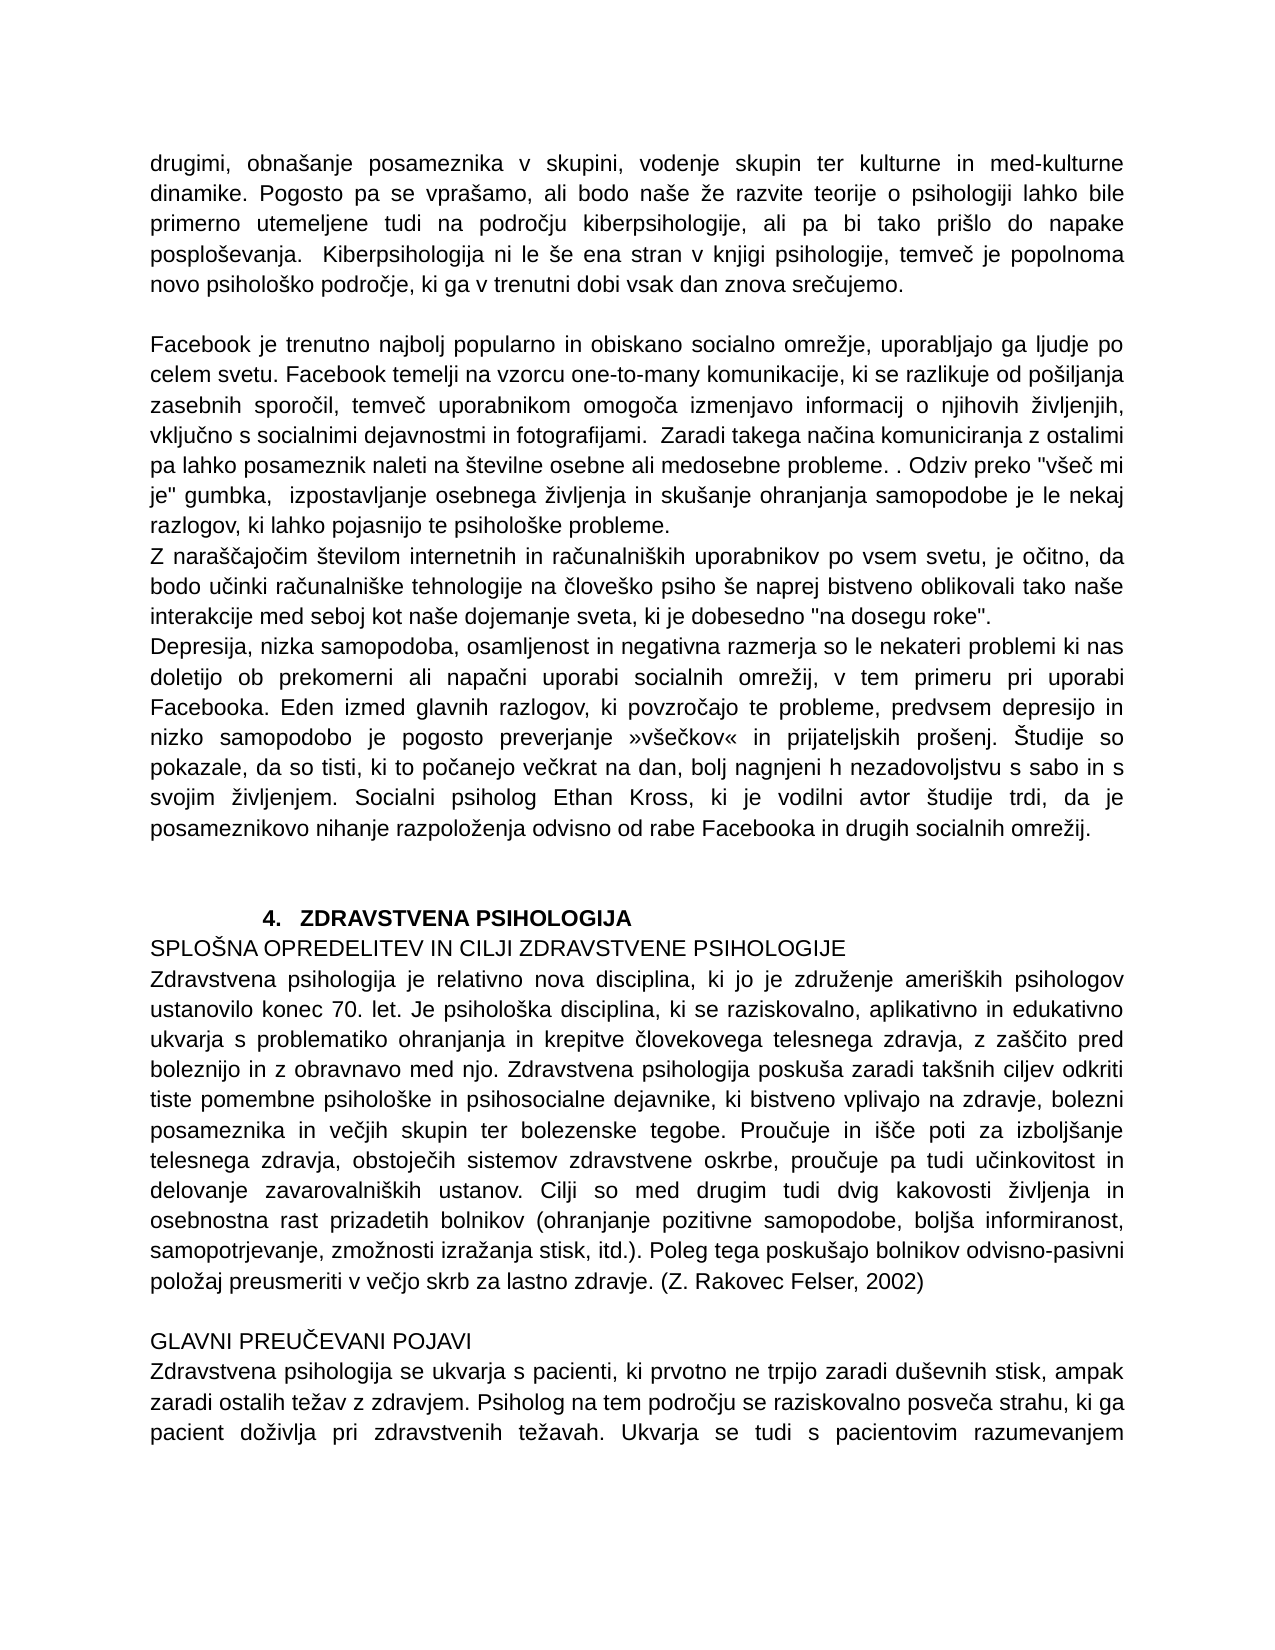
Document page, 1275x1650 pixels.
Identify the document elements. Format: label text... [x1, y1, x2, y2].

text Z naraščajočim številom internetnih in računalniških uporabnikov po vsem svetu, je očitno, da bodo učinki računalniške tehnologije na človeško psiho še naprej bistveno oblikovali tako naše interakcije med seboj kot naše dojemanje sveta, ki je dobesedno "na dosegu roke". [150, 543, 1125, 629]
list ZDRAVSTVENA PSIHOLOGIJA [225, 905, 1125, 932]
text GLAVNI PREUČEVANI POJAVI [150, 1328, 1125, 1354]
text Zdravstvena psihologija je relativno nova disciplina, ki jo je združenje ameriških psihologov ustanovilo konec 70. let. Je psihološka disciplina, ki se raziskovalno, aplikativno in edukativno ukvarja s problematiko ohranjanja in krepitve človekovega telesnega zdravja, z zaščito pred boleznijo in z obravnavo med njo. Zdravstvena psihologija poskuša zaradi takšnih ciljev odkriti tiste pomembne psihološke in psihosocialne dejavnike, ki bistveno vplivajo na zdravje, bolezni posameznika in večjih skupin ter bolezenske tegobe. Proučuje in išče poti za izboljšanje telesnega zdravja, obstoječih sistemov zdravstvene oskrbe, proučuje pa tudi učinkovitost in delovanje zavarovalniških ustanov. Cilji so med drugim tudi dvig kakovosti življenja in osebnostna rast prizadetih bolnikov (ohranjanje pozitivne samopodobe, boljša informiranost, samopotrjevanje, zmožnosti izražanja stisk, itd.). Poleg tega poskušajo bolnikov odvisno-pasivni položaj preusmeriti v večjo skrb za lastno zdravje. (Z. Rakovec Felser, 2002) [150, 966, 1125, 1294]
text Zdravstvena psihologija se ukvarja s pacienti, ki prvotno ne trpijo zaradi duševnih stisk, ampak zaradi ostalih težav z zdravjem. Psiholog na tem področju se raziskovalno posveča strahu, ki ga pacient doživlja pri zdravstvenih težavah. Ukvarja se tudi s pacientovim razumevanjem [150, 1358, 1125, 1445]
text Facebook je trenutno najbolj popularno in obiskano socialno omrežje, uporabljajo ga ljudje po celem svetu. Facebook temelji na vzorcu one-to-many komunikacije, ki se razlikuje od pošiljanja zasebnih sporočil, temveč uporabnikom omogoča izmenjavo informacij o njihovih življenjih, vključno s socialnimi dejavnostmi in fotografijami. Zaradi takega načina komuniciranja z ostalimi pa lahko posameznik naleti na številne osebne ali medosebne probleme. . Odziv preko "všeč mi je" gumbka, izpostavljanje osebnega življenja in skušanje ohranjanja samopodobe je le nekaj razlogov, ki lahko pojasnijo te psihološke probleme. [150, 331, 1125, 539]
text drugimi, obnašanje posameznika v skupini, vodenje skupin ter kulturne in med-kulturne dinamike. Pogosto pa se vprašamo, ali bodo naše že razvite teorije o psihologiji lahko bile primerno utemeljene tudi na področju kiberpsihologije, ali pa bi tako prišlo do napake posploševanja. Kiberpsihologija ni le še ena stran v knjigi psihologije, temveč je popolnoma novo psihološko področje, ki ga v trenutni dobi vsak dan znova srečujemo. [150, 150, 1125, 297]
text Depresija, nizka samopodoba, osamljenost in negativna razmerja so le nekateri problemi ki nas doletijo ob prekomerni ali napačni uporabi socialnih omrežij, v tem primeru pri uporabi Facebooka. Eden izmed glavnih razlogov, ki povzročajo te probleme, predvsem depresijo in nizko samopodobo je pogosto preverjanje »všečkov« in prijateljskih prošenj. Študije so pokazale, da so tisti, ki to počanejo večkrat na dan, bolj nagnjeni h nezadovoljstvu s sabo in s svojim življenjem. Socialni psiholog Ethan Kross, ki je vodilni avtor študije trdi, da je posameznikovo nihanje razpoloženja odvisno od rabe Facebooka in drugih socialnih omrežij. [150, 633, 1125, 841]
text SPLOŠNA OPREDELITEV IN CILJI ZDRAVSTVENE PSIHOLOGIJE [150, 935, 1125, 962]
